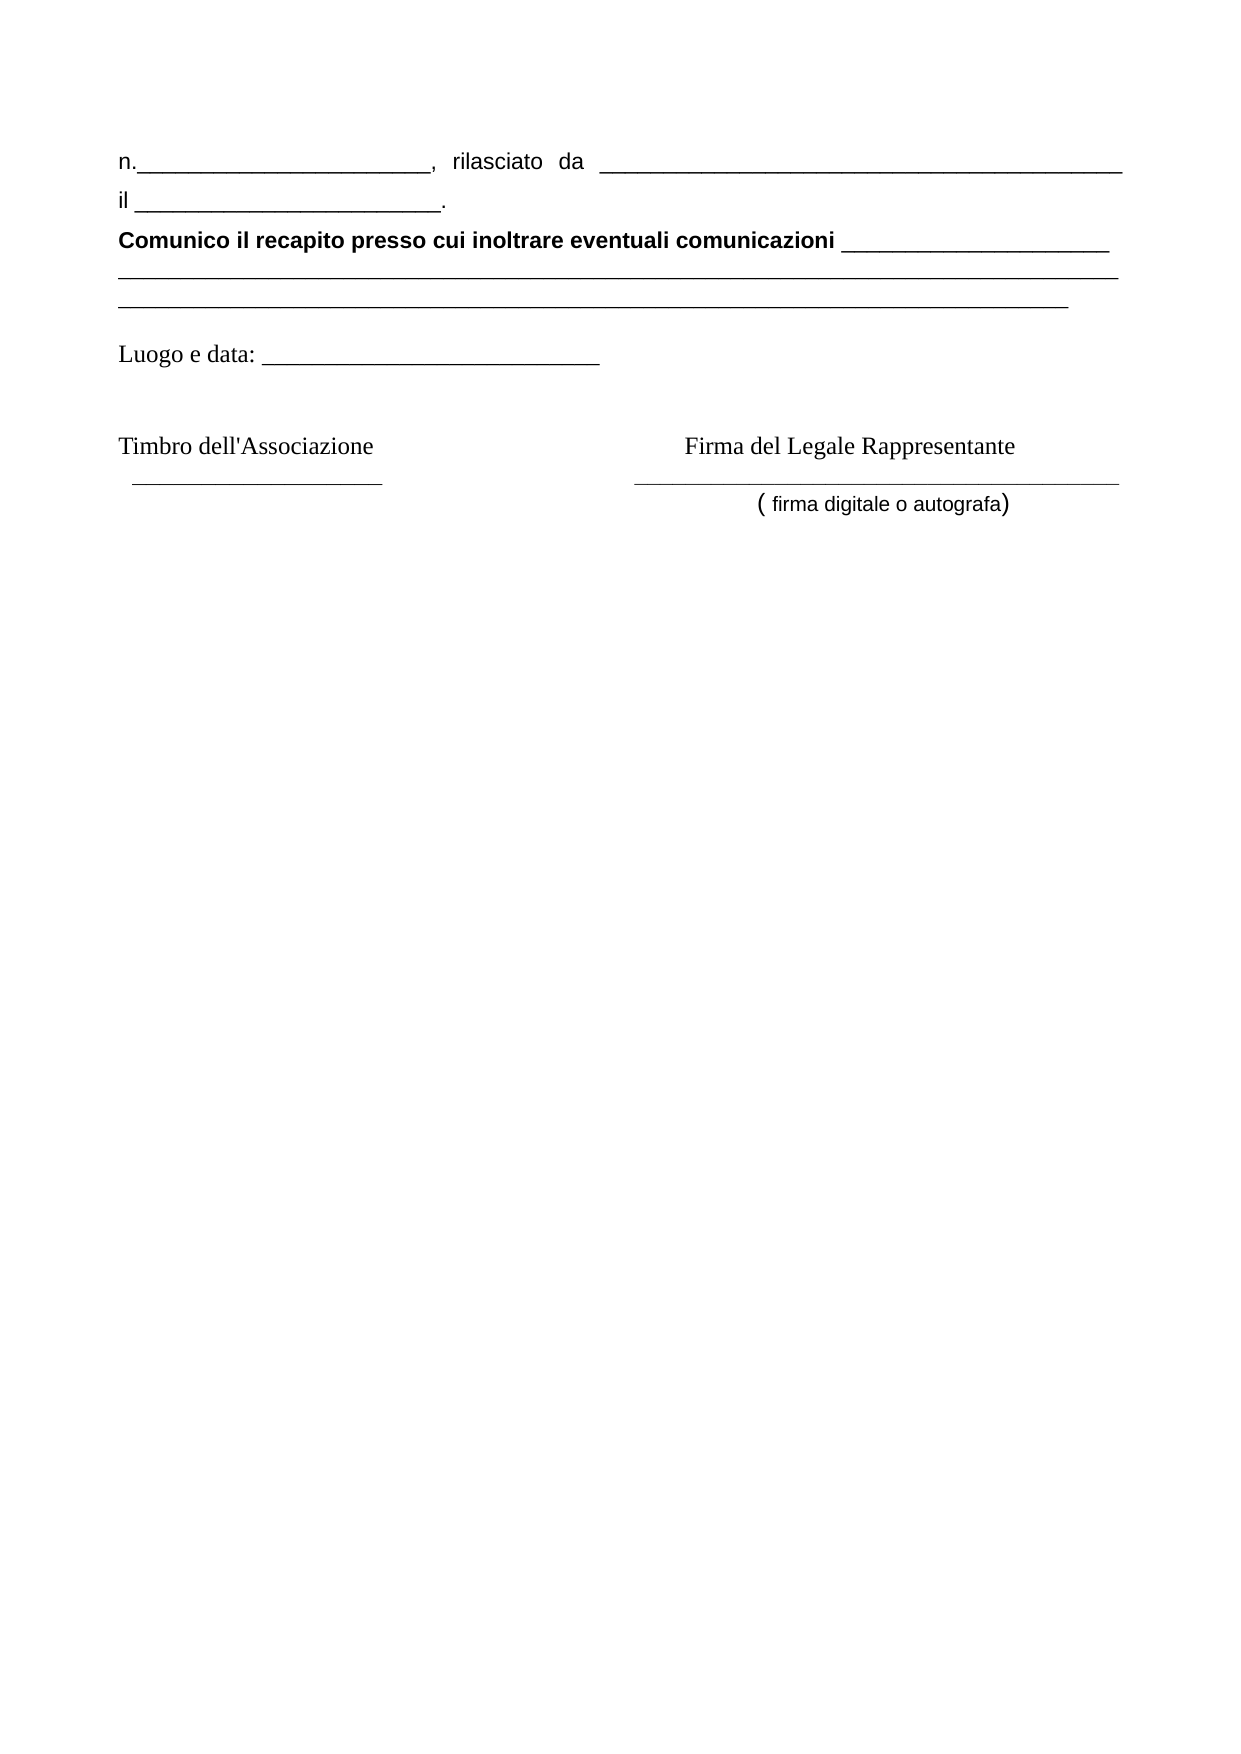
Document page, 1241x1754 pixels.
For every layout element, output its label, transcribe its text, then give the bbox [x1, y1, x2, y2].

text ( firma digitale o autografa) [118, 488, 1122, 517]
text __________________ ______________________________________ [118, 459, 1122, 488]
text Comunico il recapito presso cui inoltrare eventuali comunicazioni _____________________ [118, 227, 1122, 253]
text n._______________________, rilasciato da _________________________________________ il ________________________. [118, 148, 1122, 213]
text ____________________________________________________________________________________________________________________________________________________________ [118, 253, 1122, 310]
text Timbro dell'Associazione Firma del Legale Rappresentante [118, 431, 1122, 459]
text Luogo e data: ___________________________ [118, 339, 1122, 368]
